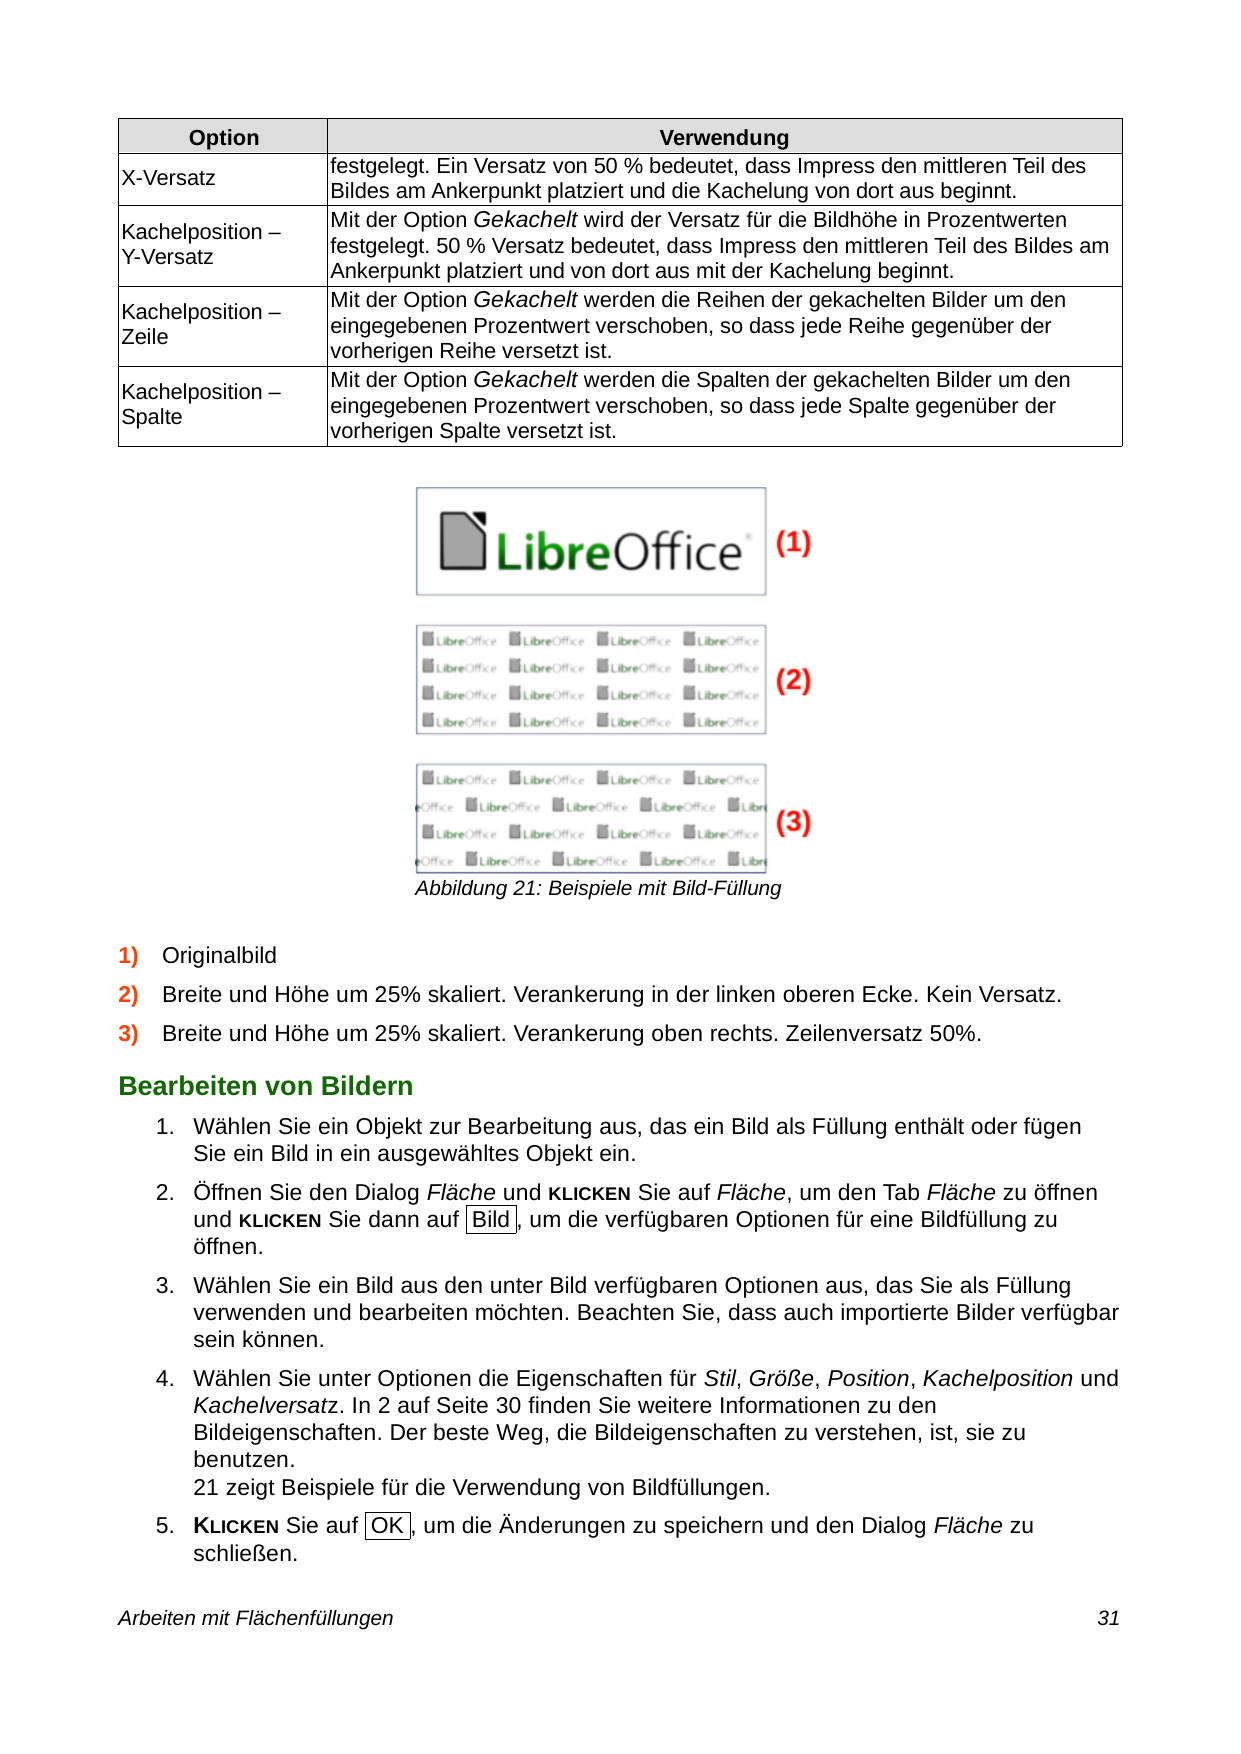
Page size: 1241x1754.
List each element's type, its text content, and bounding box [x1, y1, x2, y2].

table_cell Kachelposition – Spalte [119, 367, 327, 446]
table_cell Kachelposition – Y-Versatz [119, 206, 327, 286]
table_cell Kachelposition – Zeile [119, 287, 327, 366]
list Wählen Sie ein Bild aus den unter Bild verfügbaren Optionen aus, das Sie als Füllung verwenden und bearbeiten möchten. Beachten Sie, dass auch importierte Bilder verfügbar sein können. [156, 1272, 1122, 1353]
table_cell festgelegt. Ein Versatz von 50 % bedeutet, dass Impress den mittleren Teil des Bildes am Ankerpunkt platziert und die Kachelung von dort aus beginnt. [328, 154, 1122, 205]
list Wählen Sie unter Optionen die Eigenschaften für Stil, Größe, Position, Kachelposition und Kachelversatz. In Tabelle 2 auf Seite 30 finden Sie weitere Informationen zu den Bildeigenschaften. Der beste Weg, die Bildeigenschaften zu verstehen, ist, sie zu benutzen. Abbildung 21 zeigt Beispiele für die Verwendung von Bildfüllungen. [156, 1364, 1122, 1500]
table_header Verwendung [328, 119, 1122, 152]
list Öffnen Sie den Dialog Fläche und klicken Sie auf Fläche, um den Tab Fläche zu öffnen und klicken Sie dann auf Bild, um die verfügbaren Optionen für eine Bildfüllung zu öffnen. [156, 1178, 1122, 1260]
text Abbildung 21: Beispiele mit Bild-Füllung [415, 876, 825, 900]
picture [415, 487, 826, 876]
text 3) Breite und Höhe um 25% skaliert. Verankerung oben rechts. Zeilenversatz 50%. [118, 1019, 1122, 1046]
table_cell Mit der Option Gekachelt wird der Versatz für die Bildhöhe in Prozentwerten festgelegt. 50 % Versatz bedeutet, dass Impress den mittleren Teil des Bildes am Ankerpunkt platziert und von dort aus mit der Kachelung beginnt. [328, 206, 1122, 286]
text 2) Breite und Höhe um 25% skaliert. Verankerung in der linken oberen Ecke. Kein Versatz. [118, 980, 1122, 1007]
list Klicken Sie auf OK, um die Änderungen zu speichern und den Dialog Fläche zu schließen. [156, 1512, 1122, 1566]
table_cell X-Versatz [119, 154, 327, 205]
text 1) Originalbild [118, 941, 1122, 968]
table_cell Mit der Option Gekachelt werden die Spalten der gekachelten Bilder um den eingegebenen Prozentwert verschoben, so dass jede Spalte gegenüber der vorherigen Spalte versetzt ist. [328, 367, 1122, 446]
table_cell Mit der Option Gekachelt werden die Reihen der gekachelten Bilder um den eingegebenen Prozentwert verschoben, so dass jede Reihe gegenüber der vorherigen Reihe versetzt ist. [328, 287, 1122, 366]
table_header Option [119, 119, 327, 152]
subtitle Bearbeiten von Bildern [118, 1069, 1122, 1101]
list Wählen Sie ein Objekt zur Bearbeitung aus, das ein Bild als Füllung enthält oder fügen Sie ein Bild in ein ausgewähltes Objekt ein. [156, 1112, 1122, 1167]
